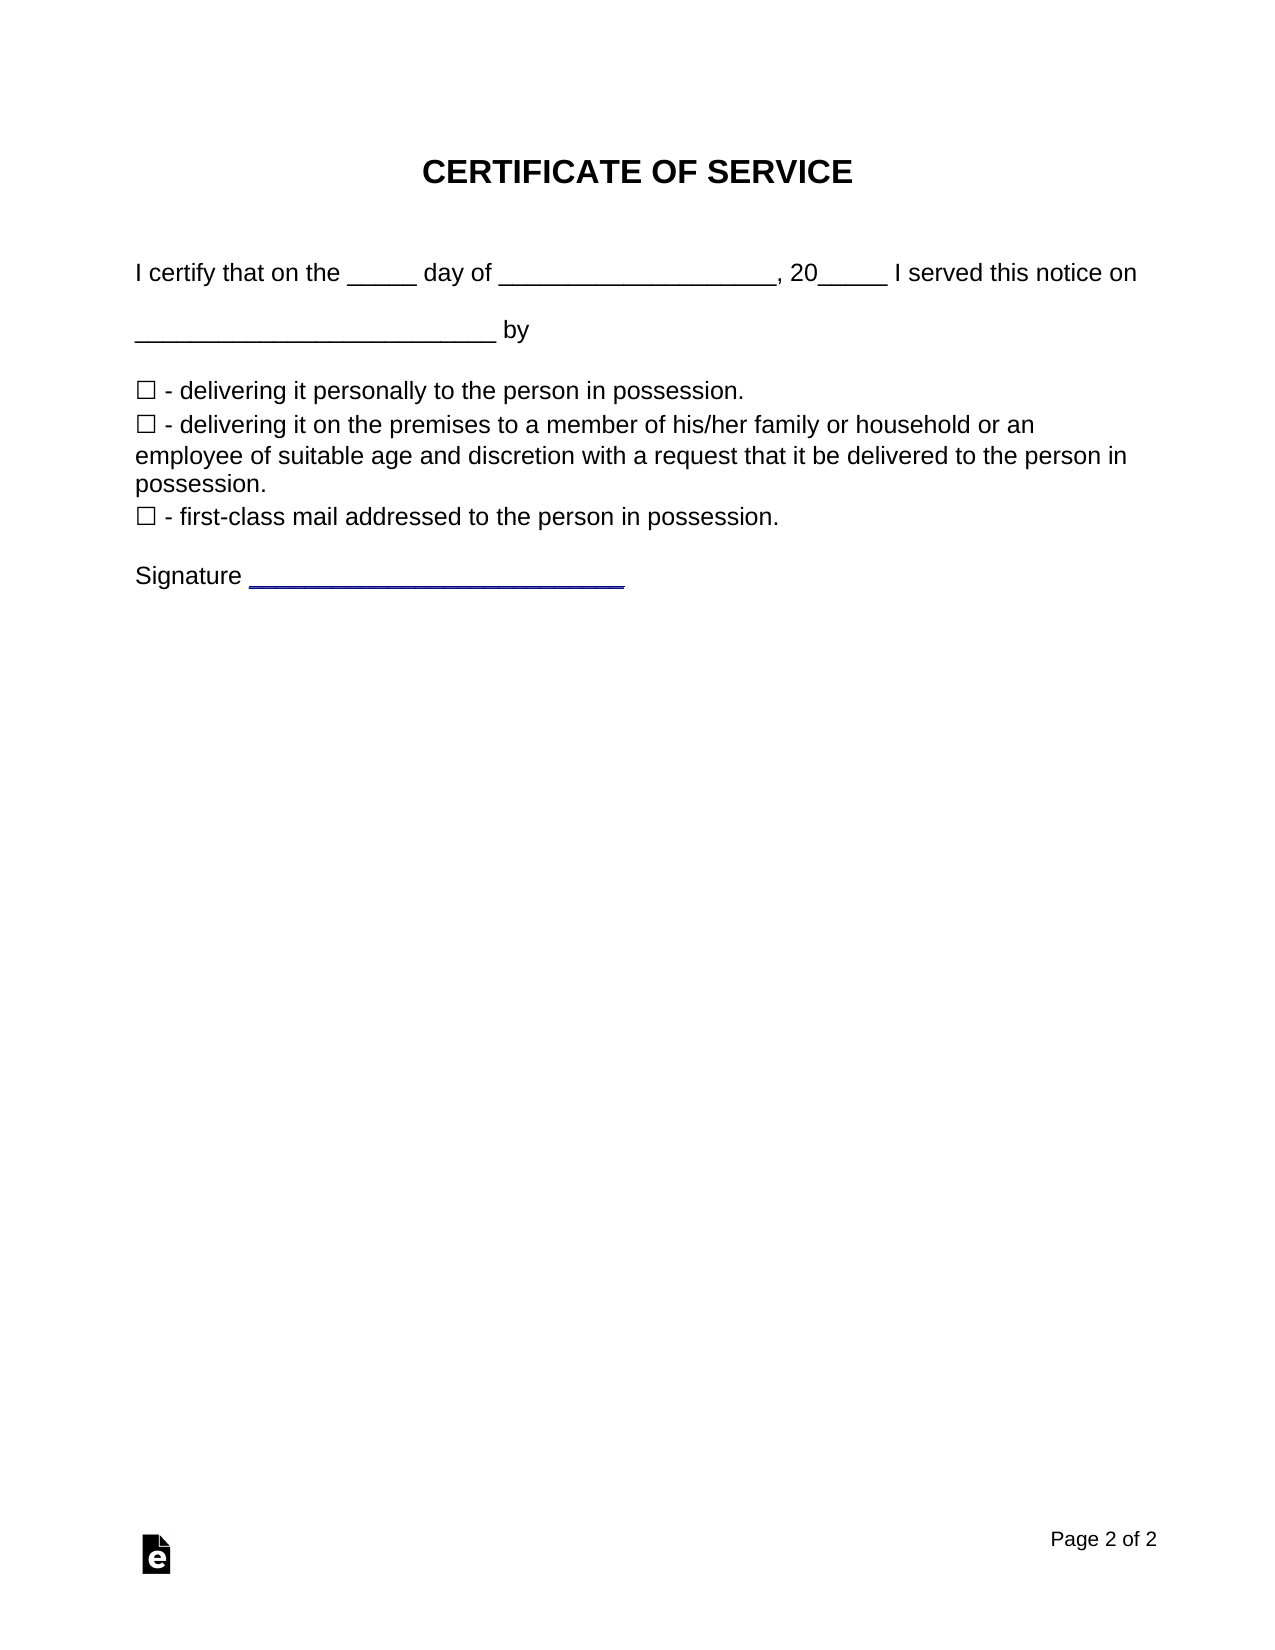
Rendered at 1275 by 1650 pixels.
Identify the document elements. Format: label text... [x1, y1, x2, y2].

text CERTIFICATE OF SERVICE [135, 152, 1140, 190]
text I certify that on the _____ day of ____________________, 20_____ I served this notice on [135, 257, 1140, 286]
text Signature ___________________________ [135, 561, 1140, 590]
text ☐ - delivering it personally to the person in possession. [135, 372, 1140, 407]
text ☐ - delivering it on the premises to a member of his/her family or household or an employee of suitable age and discretion with a request that it be delivered to the person in possession. [135, 407, 1140, 498]
text ☐ - first-class mail addressed to the person in possession. [135, 498, 1140, 532]
text __________________________ by [135, 315, 1140, 344]
